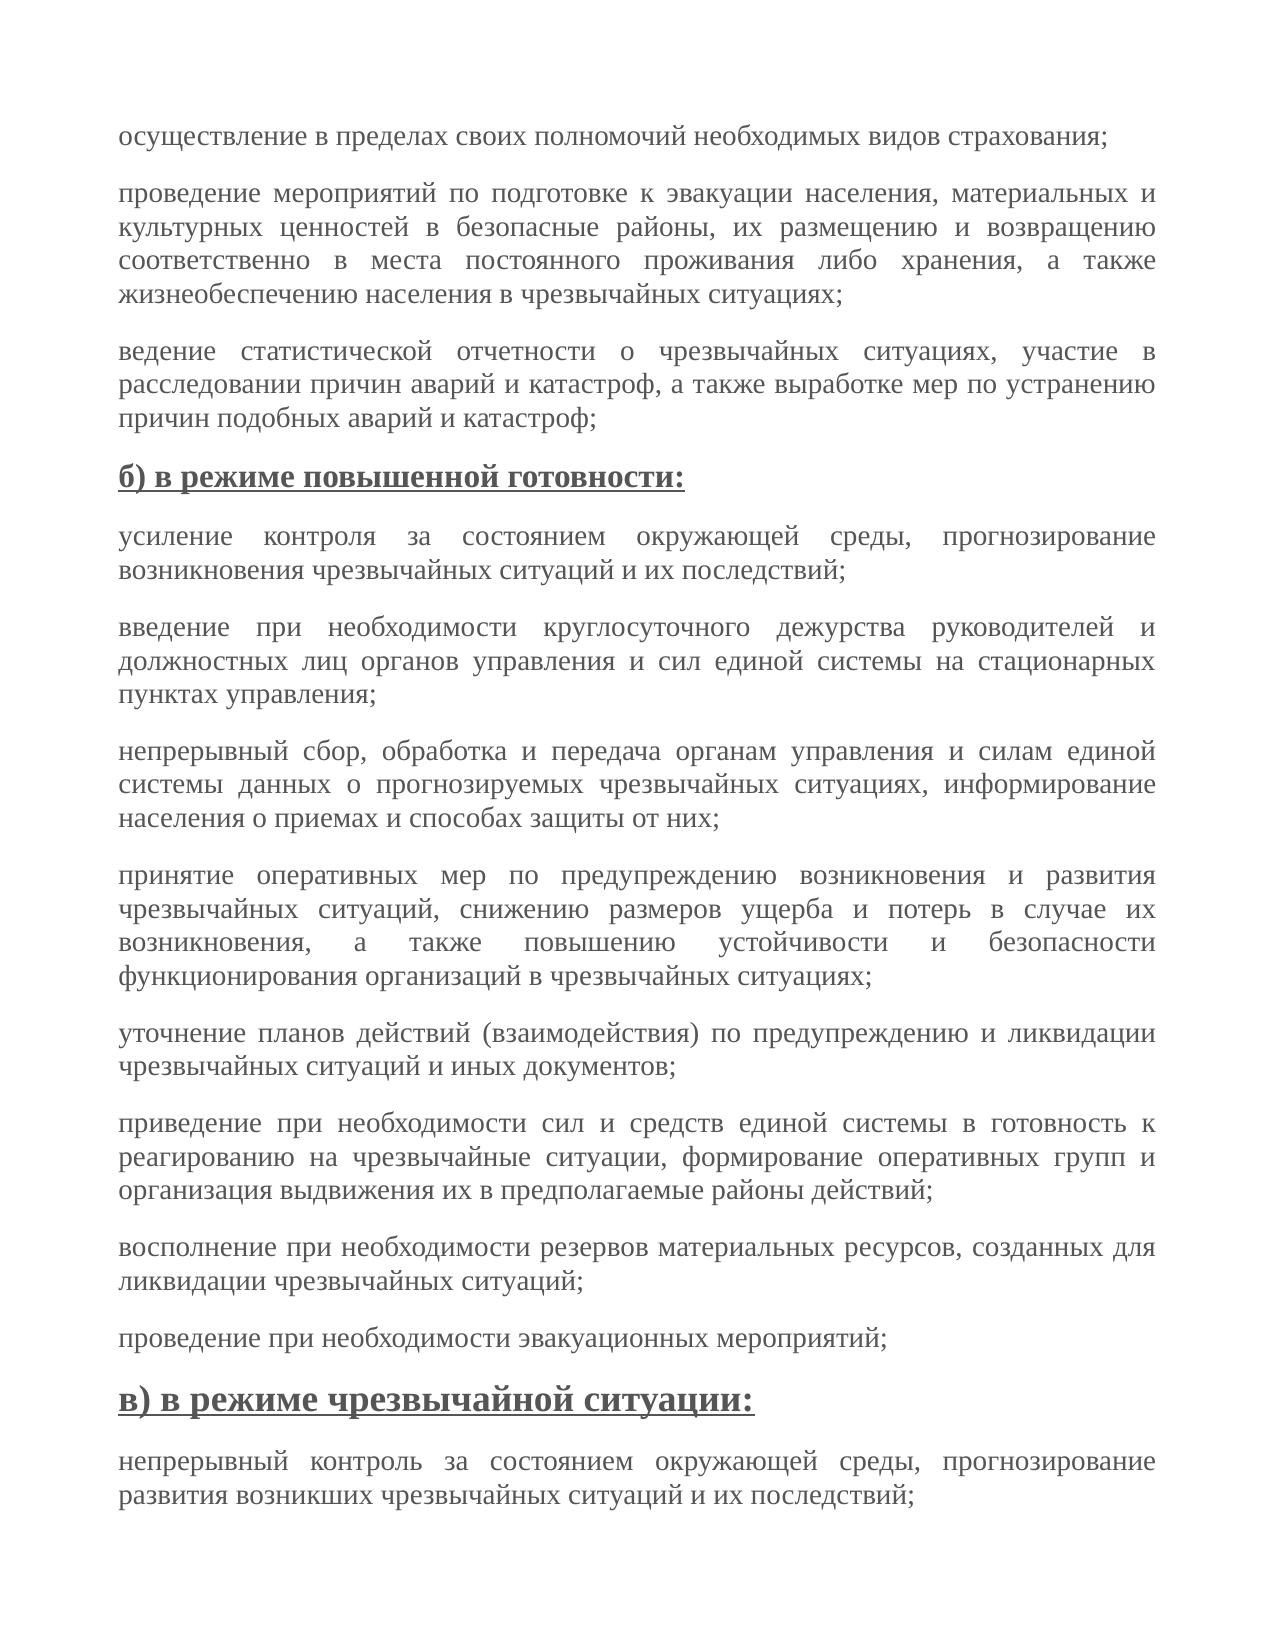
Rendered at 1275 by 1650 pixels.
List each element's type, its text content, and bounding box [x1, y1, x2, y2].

text введение при необходимости круглосуточного дежурства руководителей и должностных лиц органов управления и сил единой системы на стационарных пунктах управления; [118, 609, 1157, 710]
text в) в режиме чрезвычайной ситуации: [118, 1377, 1157, 1420]
text проведение при необходимости эвакуационных мероприятий; [118, 1320, 1157, 1353]
text непрерывный контроль за состоянием окружающей среды, прогнозирование развития возникших чрезвычайных ситуаций и их последствий; [118, 1443, 1157, 1511]
text ведение статистической отчетности о чрезвычайных ситуациях, участие в расследовании причин аварий и катастроф, а также выработке мер по устранению причин подобных аварий и катастроф; [118, 333, 1157, 433]
text восполнение при необходимости резервов материальных ресурсов, созданных для ликвидации чрезвычайных ситуаций; [118, 1229, 1157, 1296]
text б) в режиме повышенной готовности: [118, 457, 1157, 495]
text усиление контроля за состоянием окружающей среды, прогнозирование возникновения чрезвычайных ситуаций и их последствий; [118, 518, 1157, 586]
text уточнение планов действий (взаимодействия) по предупреждению и ликвидации чрезвычайных ситуаций и иных документов; [118, 1015, 1157, 1082]
text проведение мероприятий по подготовке к эвакуации населения, материальных и культурных ценностей в безопасные районы, их размещению и возвращению соответственно в места постоянного проживания либо хранения, а также жизнеобеспечению населения в чрезвычайных ситуациях; [118, 175, 1157, 309]
text принятие оперативных мер по предупреждению возникновения и развития чрезвычайных ситуаций, снижению размеров ущерба и потерь в случае их возникновения, а также повышению устойчивости и безопасности функционирования организаций в чрезвычайных ситуациях; [118, 857, 1157, 991]
text осуществление в пределах своих полномочий необходимых видов страхования; [118, 118, 1157, 152]
text непрерывный сбор, обработка и передача органам управления и силам единой системы данных о прогнозируемых чрезвычайных ситуациях, информирование населения о приемах и способах защиты от них; [118, 733, 1157, 834]
text приведение при необходимости сил и средств единой системы в готовность к реагированию на чрезвычайные ситуации, формирование оперативных групп и организация выдвижения их в предполагаемые районы действий; [118, 1105, 1157, 1206]
